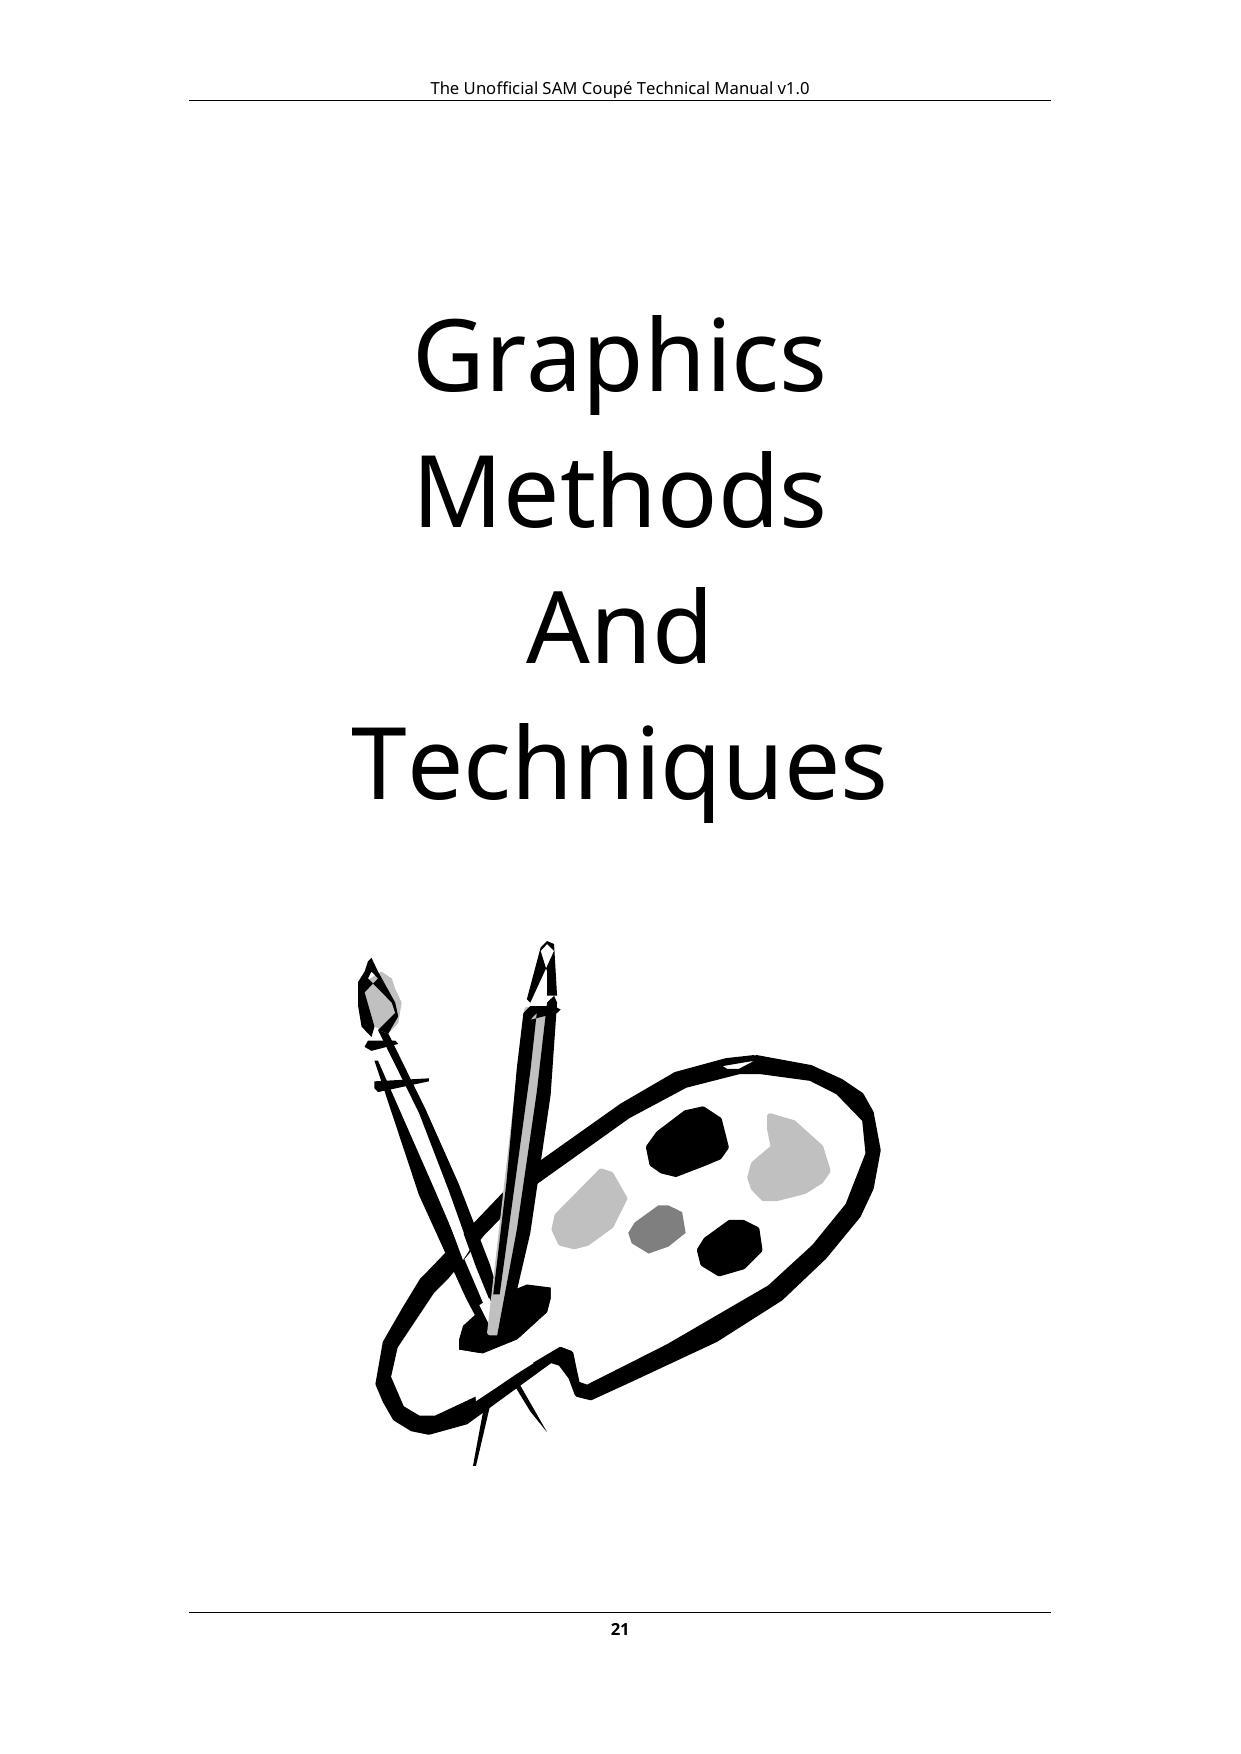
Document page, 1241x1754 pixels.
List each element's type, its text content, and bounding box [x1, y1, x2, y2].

text And [189, 556, 1051, 693]
text Techniques [189, 693, 1051, 829]
text Graphics [189, 284, 1051, 420]
text Methods [189, 420, 1051, 556]
